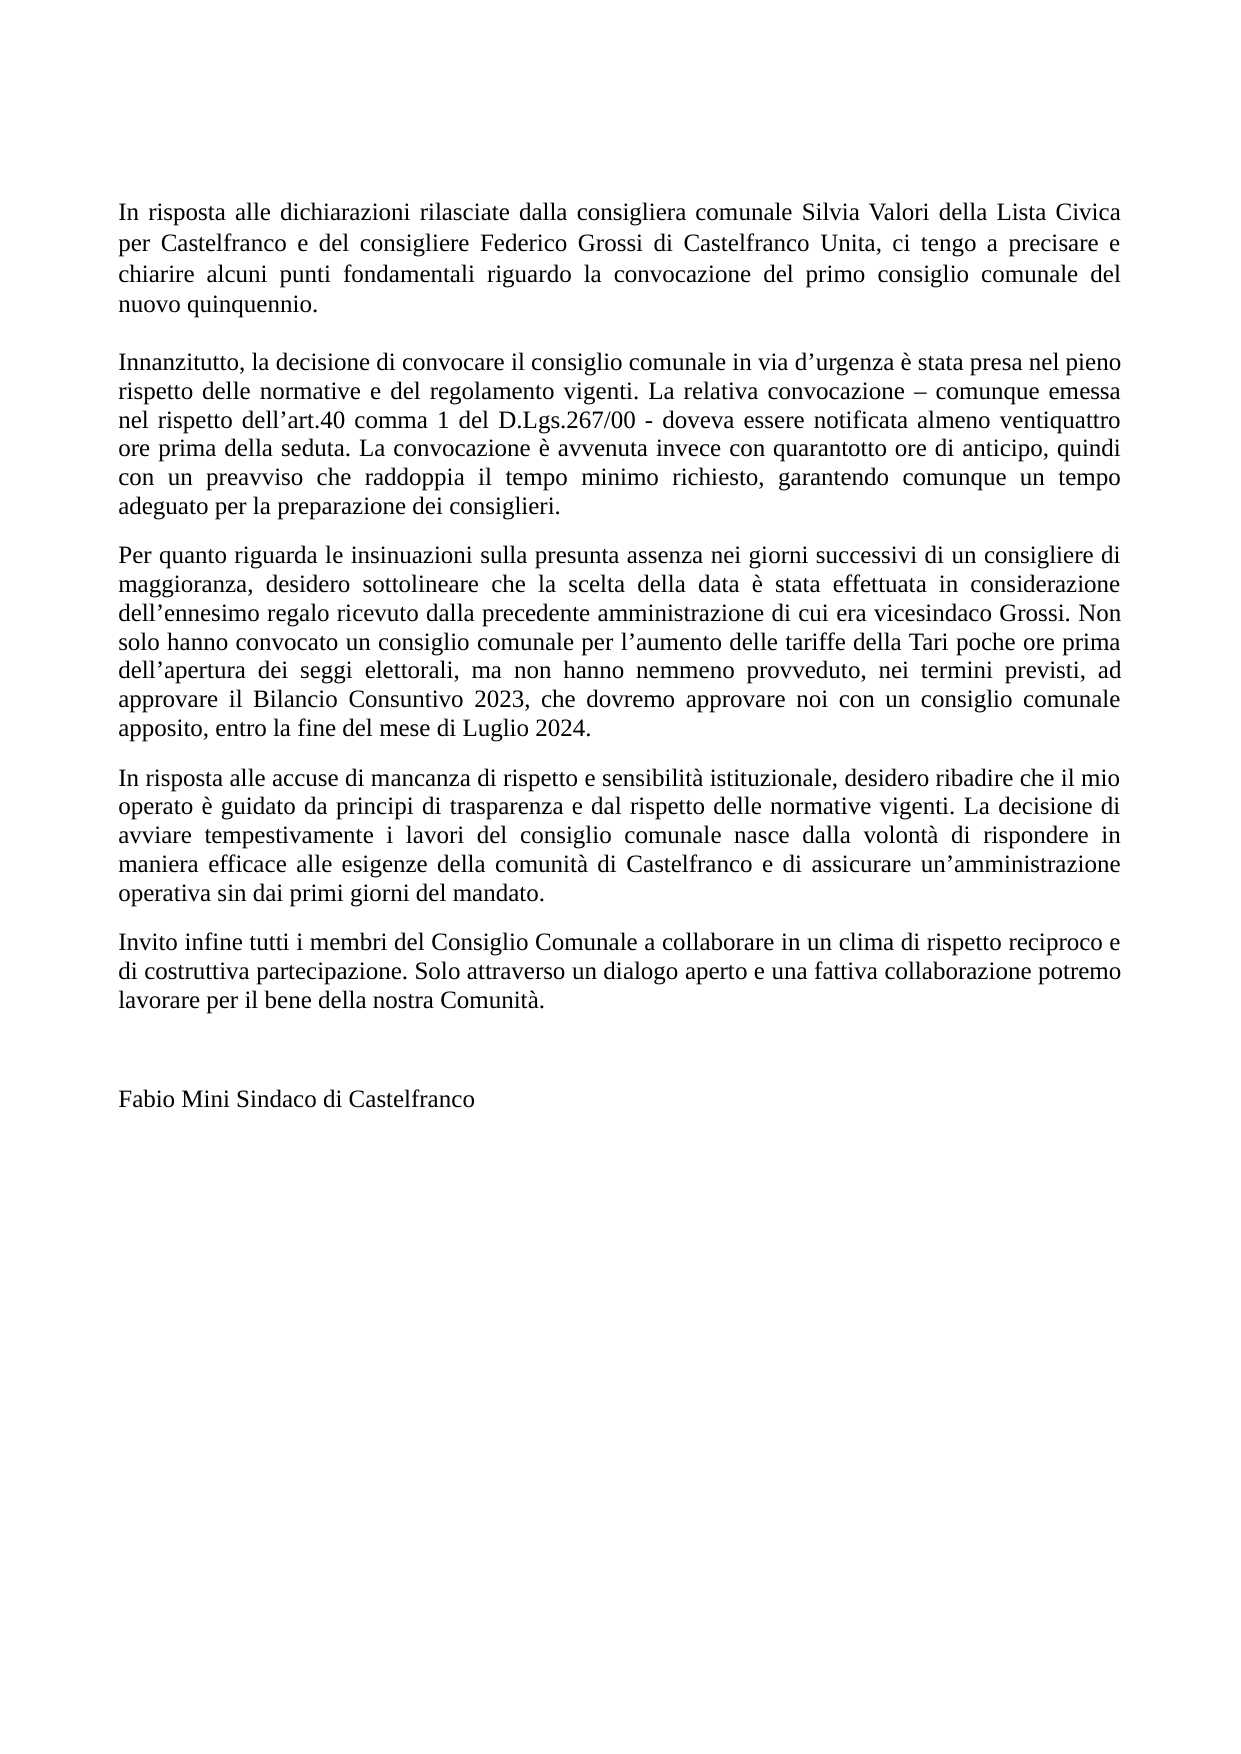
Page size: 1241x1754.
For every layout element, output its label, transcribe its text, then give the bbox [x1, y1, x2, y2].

text In risposta alle accuse di mancanza di rispetto e sensibilità istituzionale, desidero ribadire che il mio operato è guidato da principi di trasparenza e dal rispetto delle normative vigenti. La decisione di avviare tempestivamente i lavori del consiglio comunale nasce dalla volontà di rispondere in maniera efficace alle esigenze della comunità di Castelfranco e di assicurare un’amministrazione operativa sin dai primi giorni del mandato. [118, 763, 1122, 906]
text Fabio Mini Sindaco di Castelfranco [118, 1084, 1122, 1113]
text Invito infine tutti i membri del Consiglio Comunale a collaborare in un clima di rispetto reciproco e di costruttiva partecipazione. Solo attraverso un dialogo aperto e una fattiva collaborazione potremo lavorare per il bene della nostra Comunità. [118, 927, 1122, 1013]
text Per quanto riguarda le insinuazioni sulla presunta assenza nei giorni successivi di un consigliere di maggioranza, desidero sottolineare che la scelta della data è stata effettuata in considerazione dell’ennesimo regalo ricevuto dalla precedente amministrazione di cui era vicesindaco Grossi. Non solo hanno convocato un consiglio comunale per l’aumento delle tariffe della Tari poche ore prima dell’apertura dei seggi elettorali, ma non hanno nemmeno provveduto, nei termini previsti, ad approvare il Bilancio Consuntivo 2023, che dovremo approvare noi con un consiglio comunale apposito, entro la fine del mese di Luglio 2024. [118, 541, 1122, 742]
text In risposta alle dichiarazioni rilasciate dalla consigliera comunale Silvia Valori della Lista Civica per Castelfranco e del consigliere Federico Grossi di Castelfranco Unita, ci tengo a precisare e chiarire alcuni punti fondamentali riguardo la convocazione del primo consiglio comunale del nuovo quinquennio. [118, 197, 1122, 318]
text Innanzitutto, la decisione di convocare il consiglio comunale in via d’urgenza è stata presa nel pieno rispetto delle normative e del regolamento vigenti. La relativa convocazione – comunque emessa nel rispetto dell’art.40 comma 1 del D.Lgs.267/00 - doveva essere notificata almeno ventiquattro ore prima della seduta. La convocazione è avvenuta invece con quarantotto ore di anticipo, quindi con un preavviso che raddoppia il tempo minimo richiesto, garantendo comunque un tempo adeguato per la preparazione dei consiglieri. [118, 347, 1122, 520]
